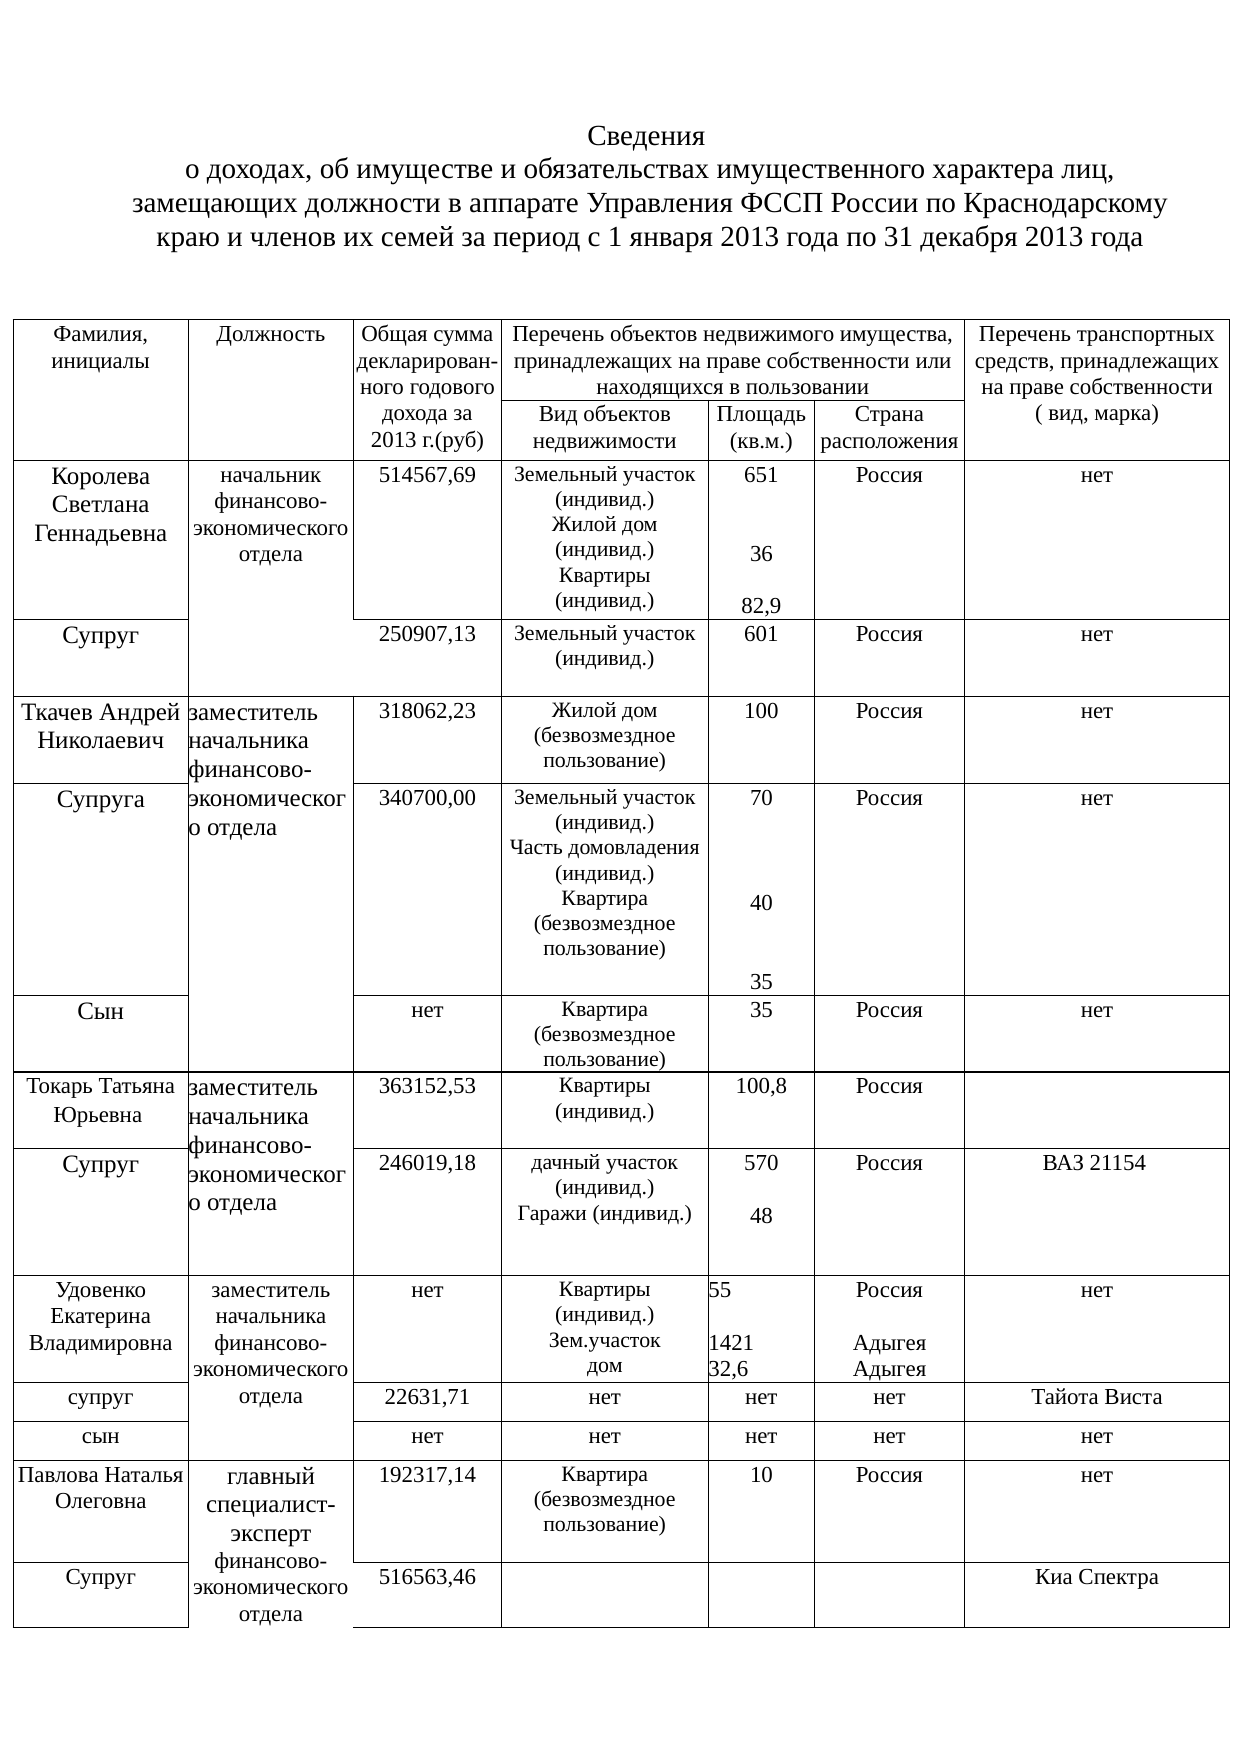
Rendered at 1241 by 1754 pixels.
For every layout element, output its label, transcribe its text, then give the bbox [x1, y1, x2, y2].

table_cell [502, 1563, 708, 1627]
table_cell [1230, 1460, 1240, 1562]
table_cell Земельный участок (индивид.) Жилой дом (индивид.) Квартиры (индивид.) [502, 461, 708, 619]
table_cell Россия [815, 1073, 964, 1148]
table_cell 250907,13 [353, 620, 501, 696]
table_cell Квартира (безвозмездное пользование) [502, 996, 708, 1071]
table_cell 601 [709, 620, 814, 696]
table_header [1230, 319, 1240, 399]
table_cell Россия Адыгея Адыгея [815, 1276, 964, 1382]
table_cell [1230, 1148, 1240, 1275]
table_cell 35 [709, 996, 814, 1071]
table_cell нет [965, 1422, 1229, 1460]
table_cell [1230, 995, 1240, 1071]
table_cell [1230, 460, 1240, 619]
table_cell Россия [815, 996, 964, 1071]
table_cell нет [965, 620, 1229, 696]
table_cell Тайота Виста [965, 1383, 1229, 1421]
table_cell [1230, 1071, 1240, 1148]
table_cell нет [965, 697, 1229, 783]
table_cell нет [709, 1422, 814, 1460]
table_cell Россия [815, 1461, 964, 1562]
table_cell супруг [14, 1383, 188, 1421]
table_cell Павлова Наталья Олеговна [14, 1461, 188, 1562]
table_cell нет [965, 784, 1229, 995]
table_cell Россия [815, 697, 964, 783]
table_cell 570 48 [709, 1149, 814, 1275]
table_cell Россия [815, 784, 964, 995]
table_cell нет [354, 1276, 501, 1382]
table_cell дачный участок (индивид.) Гаражи (индивид.) [502, 1149, 708, 1275]
table_cell Королева Светлана Геннадьевна [14, 461, 188, 619]
table_cell Сын [14, 996, 188, 1071]
table_cell сын [14, 1422, 188, 1460]
table_cell нет [965, 1276, 1229, 1382]
table_cell нет [709, 1383, 814, 1421]
table_cell Супруга [14, 784, 188, 995]
table_cell [965, 1073, 1229, 1148]
table_cell [1230, 400, 1240, 460]
table_cell Квартиры (индивид.) [502, 1073, 708, 1148]
text о доходах, об имуществе и обязательствах имущественного характера лиц, замещающих должности в аппарате Управления ФССП России по Краснодарскому краю и членов их семей за период с 1 января 2013 года по 31 декабря 2013 года [118, 152, 1181, 252]
table_cell Киа Спектра [965, 1563, 1229, 1627]
table_cell Супруг [14, 1563, 188, 1627]
table_cell Ткачев Андрей Николаевич [14, 697, 188, 783]
table_header Перечень транспортных средств, принадлежащих на праве собственности ( вид, марка) [965, 320, 1229, 460]
table_cell 514567,69 [354, 461, 501, 619]
table_header Перечень объектов недвижимого имущества, принадлежащих на праве собственности или находящихся в пользовании [502, 320, 964, 399]
table_header Должность [189, 320, 353, 460]
table_cell Квартира (безвозмездное пользование) [502, 1461, 708, 1562]
table_cell нет [354, 1422, 501, 1460]
table_cell 246019,18 [354, 1149, 501, 1275]
table_cell [1230, 696, 1240, 783]
table_cell [1230, 1421, 1240, 1460]
table_cell начальник финансово-экономического отдела [189, 461, 353, 696]
table_cell [709, 1563, 814, 1627]
table_cell нет [815, 1383, 964, 1421]
table_cell [1230, 783, 1240, 995]
table_cell Земельный участок (индивид.) [502, 620, 708, 696]
table_cell [1230, 1562, 1240, 1627]
table_cell 192317,14 [354, 1461, 501, 1562]
table_header Фамилия, инициалы [14, 320, 188, 460]
table_cell Страна расположения [815, 401, 964, 460]
table_cell нет [815, 1422, 964, 1460]
table_cell 100 [709, 697, 814, 783]
table_cell ВАЗ 21154 [965, 1149, 1229, 1275]
table_cell Площадь (кв.м.) [709, 401, 814, 460]
table_cell Вид объектов недвижимости [502, 401, 708, 460]
table_cell 22631,71 [354, 1383, 501, 1421]
table_cell 100,8 [709, 1073, 814, 1148]
table_cell 10 [709, 1461, 814, 1562]
table_cell Супруг [14, 1149, 188, 1275]
text Сведения [118, 118, 1181, 152]
table_cell Супруг [14, 620, 188, 696]
table_cell 55 1421 32,6 [709, 1276, 814, 1382]
table_cell Россия [815, 620, 964, 696]
table_cell 70 40 35 [709, 784, 814, 995]
table_cell Россия [815, 1149, 964, 1275]
table_cell 318062,23 [354, 697, 501, 783]
table_cell Токарь Татьяна Юрьевна [14, 1073, 188, 1148]
table_cell заместитель начальника финансово-экономического отдела [189, 1276, 353, 1460]
table_cell [1230, 1275, 1240, 1382]
table_cell 340700,00 [354, 784, 501, 995]
table_cell Удовенко Екатерина Владимировна [14, 1276, 188, 1382]
table_cell Земельный участок (индивид.) Часть домовладения (индивид.) Квартира (безвозмездное пользование) [502, 784, 708, 995]
table_cell нет [965, 996, 1229, 1071]
table_header Общая сумма декларирован-ного годового дохода за 2013 г.(руб) [354, 320, 501, 460]
table_cell нет [965, 461, 1229, 619]
table_cell заместитель начальника финансово-экономического отдела [189, 697, 353, 1071]
table_cell [1230, 619, 1240, 696]
table_cell Жилой дом (безвозмездное пользование) [502, 697, 708, 783]
table_cell 363152,53 [354, 1073, 501, 1148]
table_cell заместитель начальника финансово-экономического отдела [189, 1073, 353, 1275]
table_cell Квартиры (индивид.) Зем.участок дом [502, 1276, 708, 1382]
table_cell 516563,46 [353, 1563, 501, 1627]
table_cell [815, 1563, 964, 1627]
table_cell [1230, 1382, 1240, 1421]
table_cell нет [354, 996, 501, 1071]
table_cell нет [502, 1383, 708, 1421]
table_cell нет [965, 1461, 1229, 1562]
table_cell главный специалист-эксперт финансово-экономического отдела [189, 1461, 353, 1627]
table_cell Россия [815, 461, 964, 619]
table_cell 651 36 82,9 [709, 461, 814, 619]
table_cell нет [502, 1422, 708, 1460]
